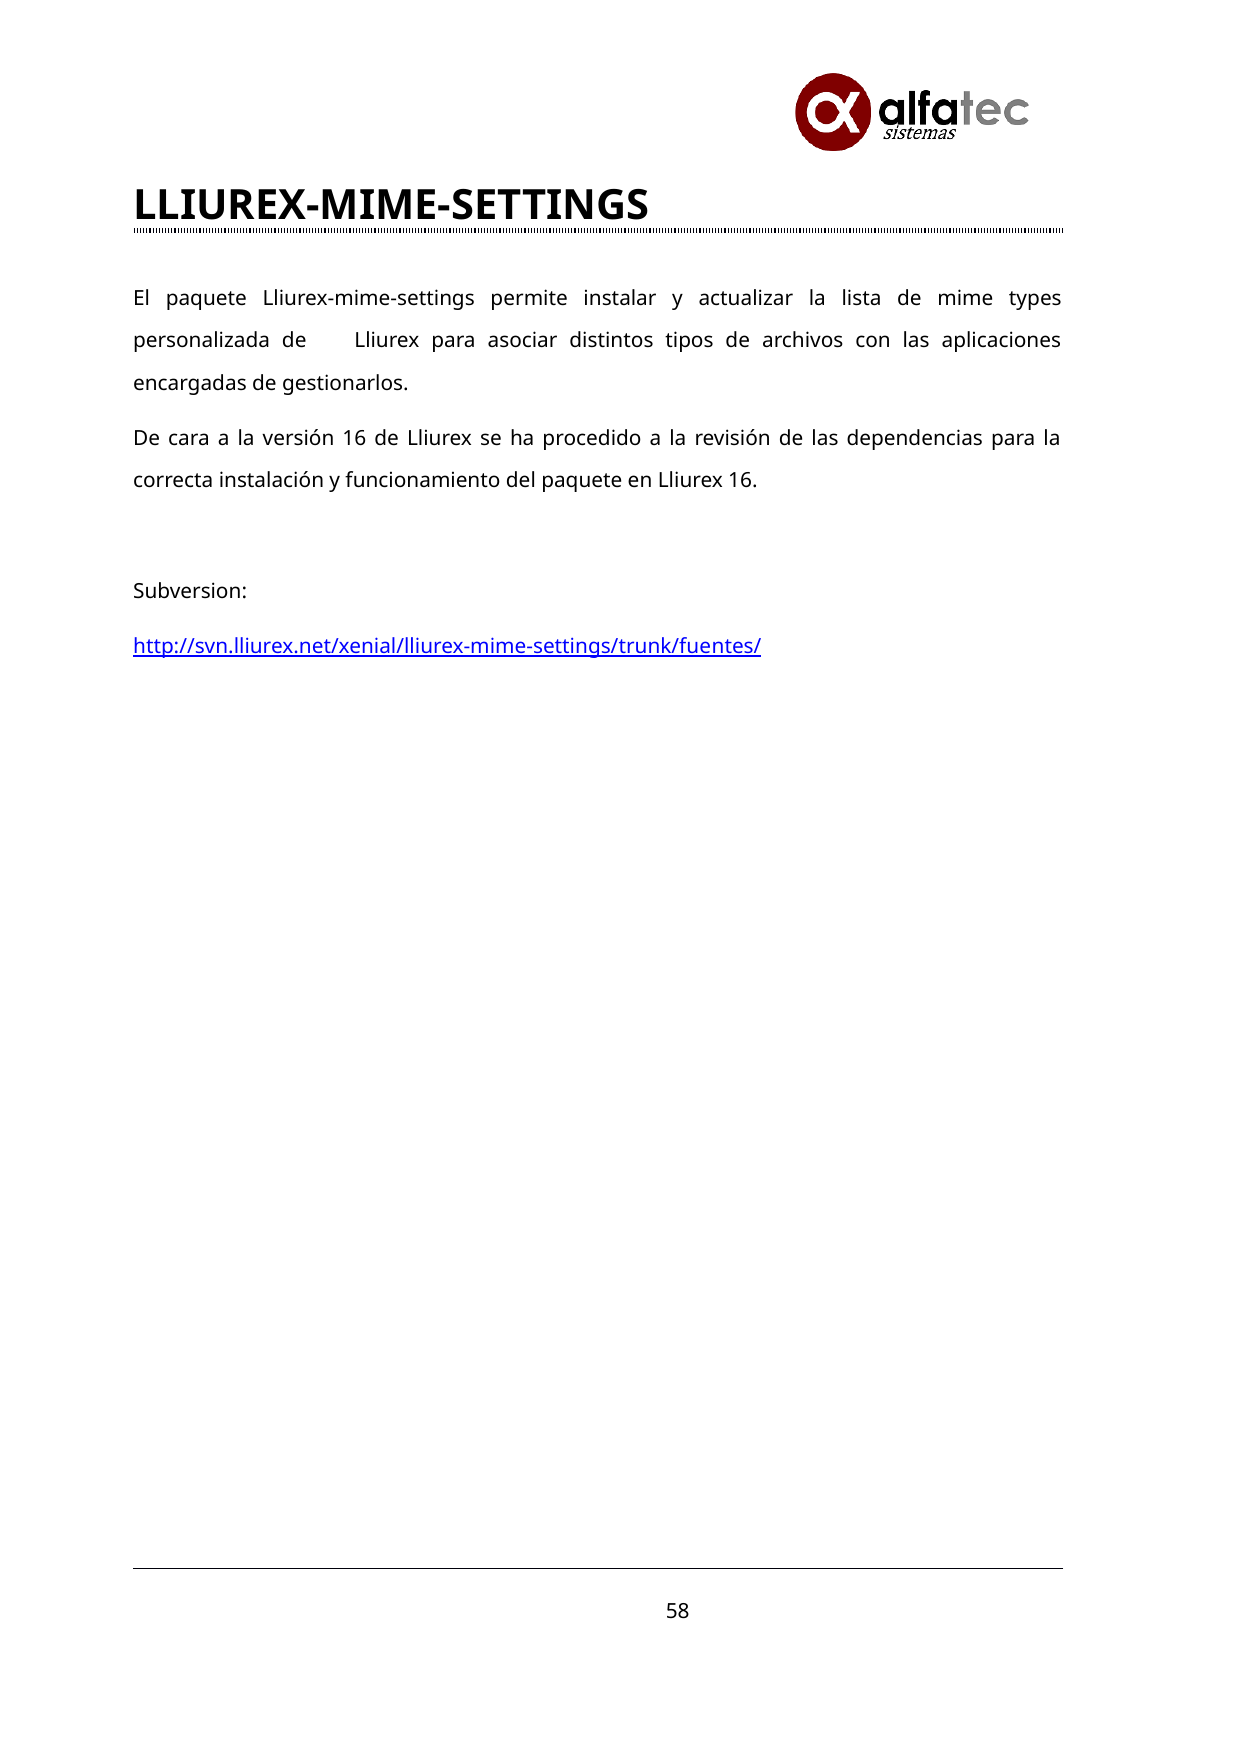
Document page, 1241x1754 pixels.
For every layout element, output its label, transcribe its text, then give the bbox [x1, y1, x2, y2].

text De cara a la versión 16 de Lliurex se ha procedido a la revisión de las dependencias para la correcta instalación y funcionamiento del paquete en Lliurex 16. [133, 423, 1063, 494]
picture [795, 73, 1031, 151]
text Subversion: [133, 576, 1063, 604]
text http://svn.lliurex.net/xenial/lliurex-mime-settings/trunk/fuentes/ [133, 631, 1063, 659]
subtitle LLIUREX-MIME-SETTINGS [133, 193, 1063, 233]
text El paquete Lliurex-mime-settings permite instalar y actualizar la lista de mime types personalizada de Lliurex para asociar distintos tipos de archivos con las aplicaciones encargadas de gestionarlos. [133, 283, 1063, 396]
